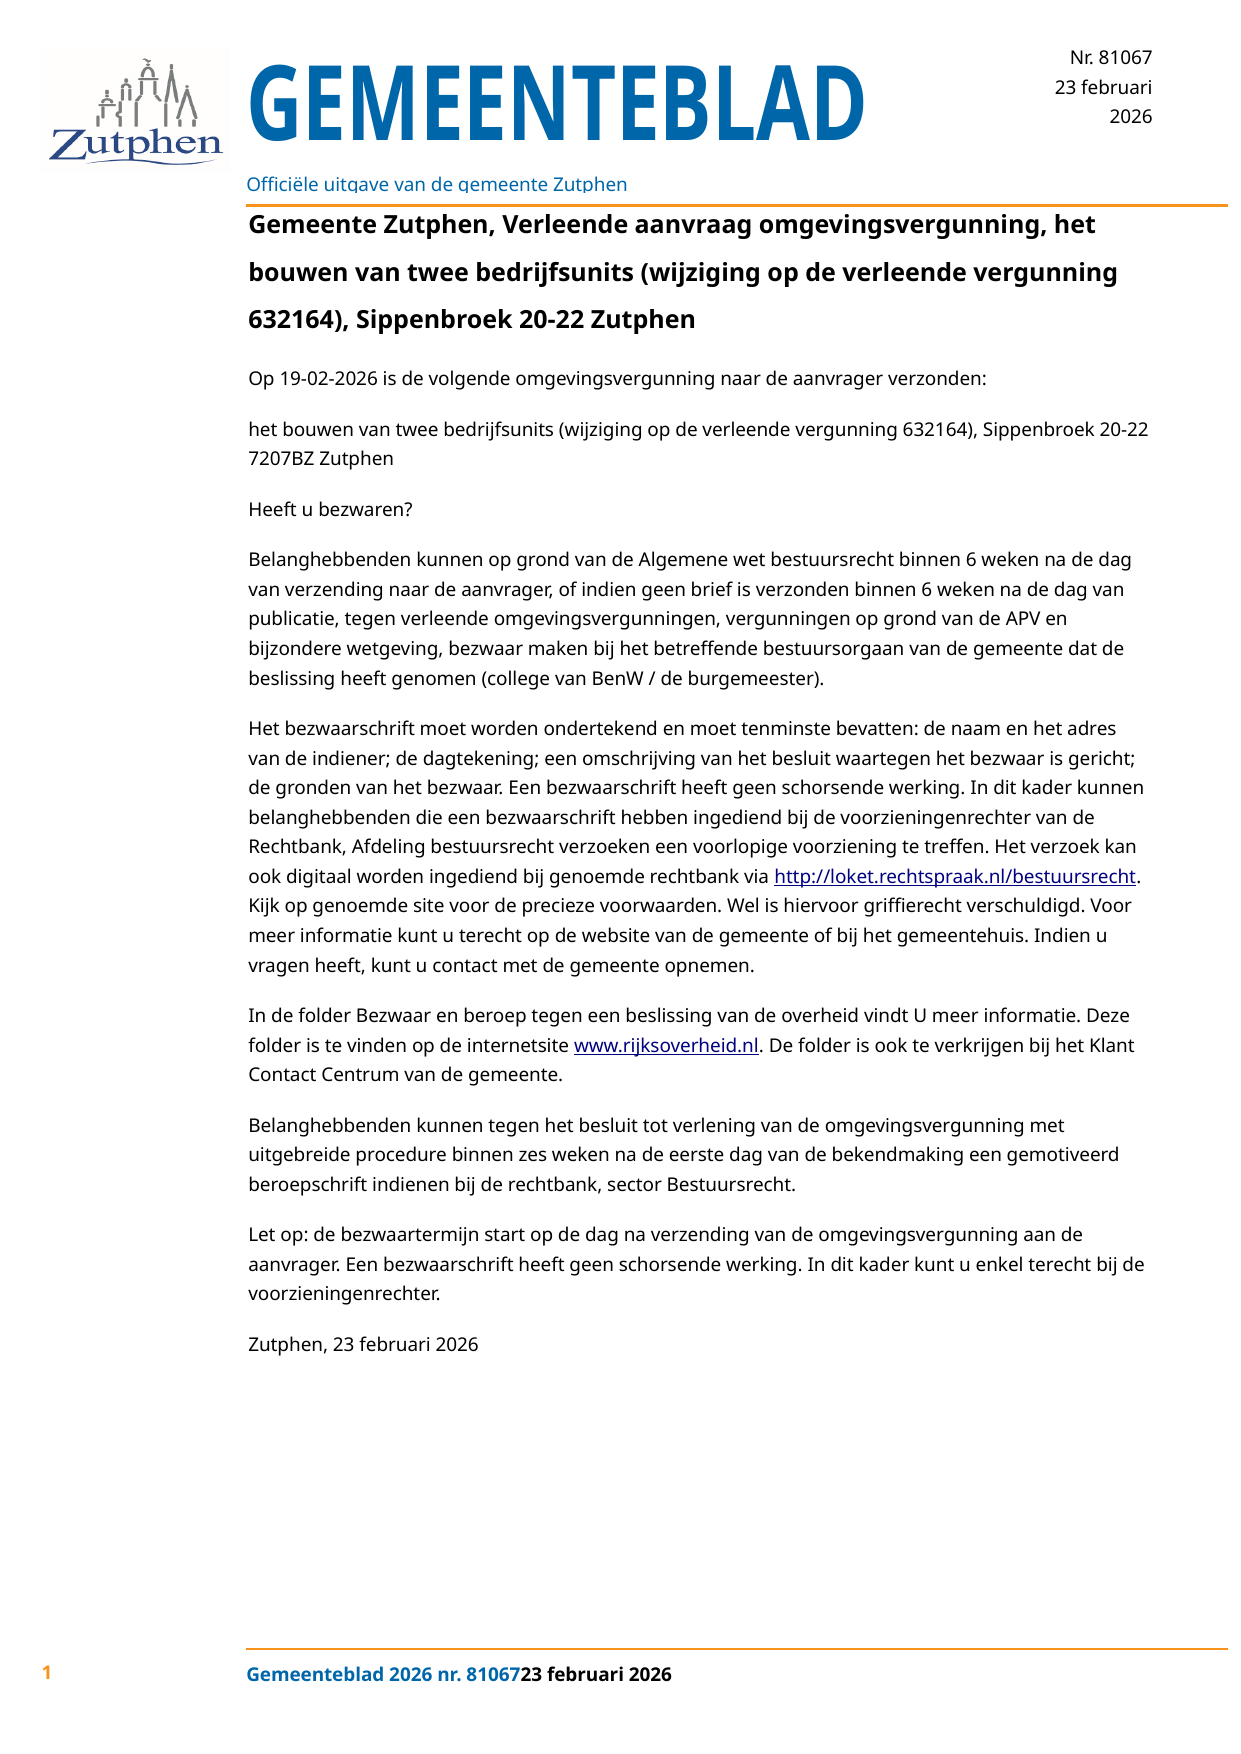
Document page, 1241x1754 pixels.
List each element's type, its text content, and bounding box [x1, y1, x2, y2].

text Op 19-02-2026 is de volgende omgevingsvergunning naar de aanvrager verzonden: [248, 366, 1152, 391]
text het bouwen van twee bedrijfsunits (wijziging op de verleende vergunning 632164), Sippenbroek 20-22 7207BZ Zutphen [248, 416, 1152, 471]
text Belanghebbenden kunnen tegen het besluit tot verlening van de omgevingsvergunning met uitgebreide procedure binnen zes weken na de eerste dag van de bekendmaking een gemotiveerd beroepschrift indienen bij de rechtbank, sector Bestuursrecht. [248, 1112, 1152, 1197]
text In de folder Bezwaar en beroep tegen een beslissing van de overheid vindt U meer informatie. Deze folder is te vinden op de internetsite www.rijksoverheid.nl. De folder is ook te verkrijgen bij het Klant Contact Centrum van de gemeente. [248, 1002, 1152, 1087]
text Het bezwaarschrift moet worden ondertekend en moet tenminste bevatten: de naam en het adres van de indiener; de dagtekening; een omschrijving van het besluit waartegen het bezwaar is gericht; de gronden van het bezwaar. Een bezwaarschrift heeft geen schorsende werking. In dit kader kunnen belanghebbenden die een bezwaarschrift hebben ingediend bij de voorzieningenrechter van de Rechtbank, Afdeling bestuursrecht verzoeken een voorlopige voorziening te treffen. Het verzoek kan ook digitaal worden ingediend bij genoemde rechtbank via http://loket.rechtspraak.nl/bestuursrecht. Kijk op genoemde site voor de precieze voorwaarden. Wel is hiervoor griffierecht verschuldigd. Voor meer informatie kunt u terecht op de website van de gemeente of bij het gemeentehuis. Indien u vragen heeft, kunt u contact met de gemeente opnemen. [248, 715, 1152, 977]
text Gemeente Zutphen, Verleende aanvraag omgevingsvergunning, het bouwen van twee bedrijfsunits (wijziging op de verleende vergunning 632164), Sippenbroek 20-22 Zutphen [248, 207, 1152, 336]
text Belanghebbenden kunnen op grond van de Algemene wet bestuursrecht binnen 6 weken na de dag van verzending naar de aanvrager, of indien geen brief is verzonden binnen 6 weken na de dag van publicatie, tegen verleende omgevingsvergunningen, vergunningen op grond van de APV en bijzondere wetgeving, bezwaar maken bij het betreffende bestuursorgaan van de gemeente dat de beslissing heeft genomen (college van BenW / de burgemeester). [248, 546, 1152, 690]
picture [41, 47, 231, 172]
text Heeft u bezwaren? [248, 496, 1152, 522]
text Let op: de bezwaartermijn start op de dag na verzending van de omgevingsvergunning aan de aanvrager. Een bezwaarschrift heeft geen schorsende werking. In dit kader kunt u enkel terecht bij de voorzieningenrechter. [248, 1221, 1152, 1306]
text Zutphen, 23 februari 2026 [248, 1331, 1152, 1357]
